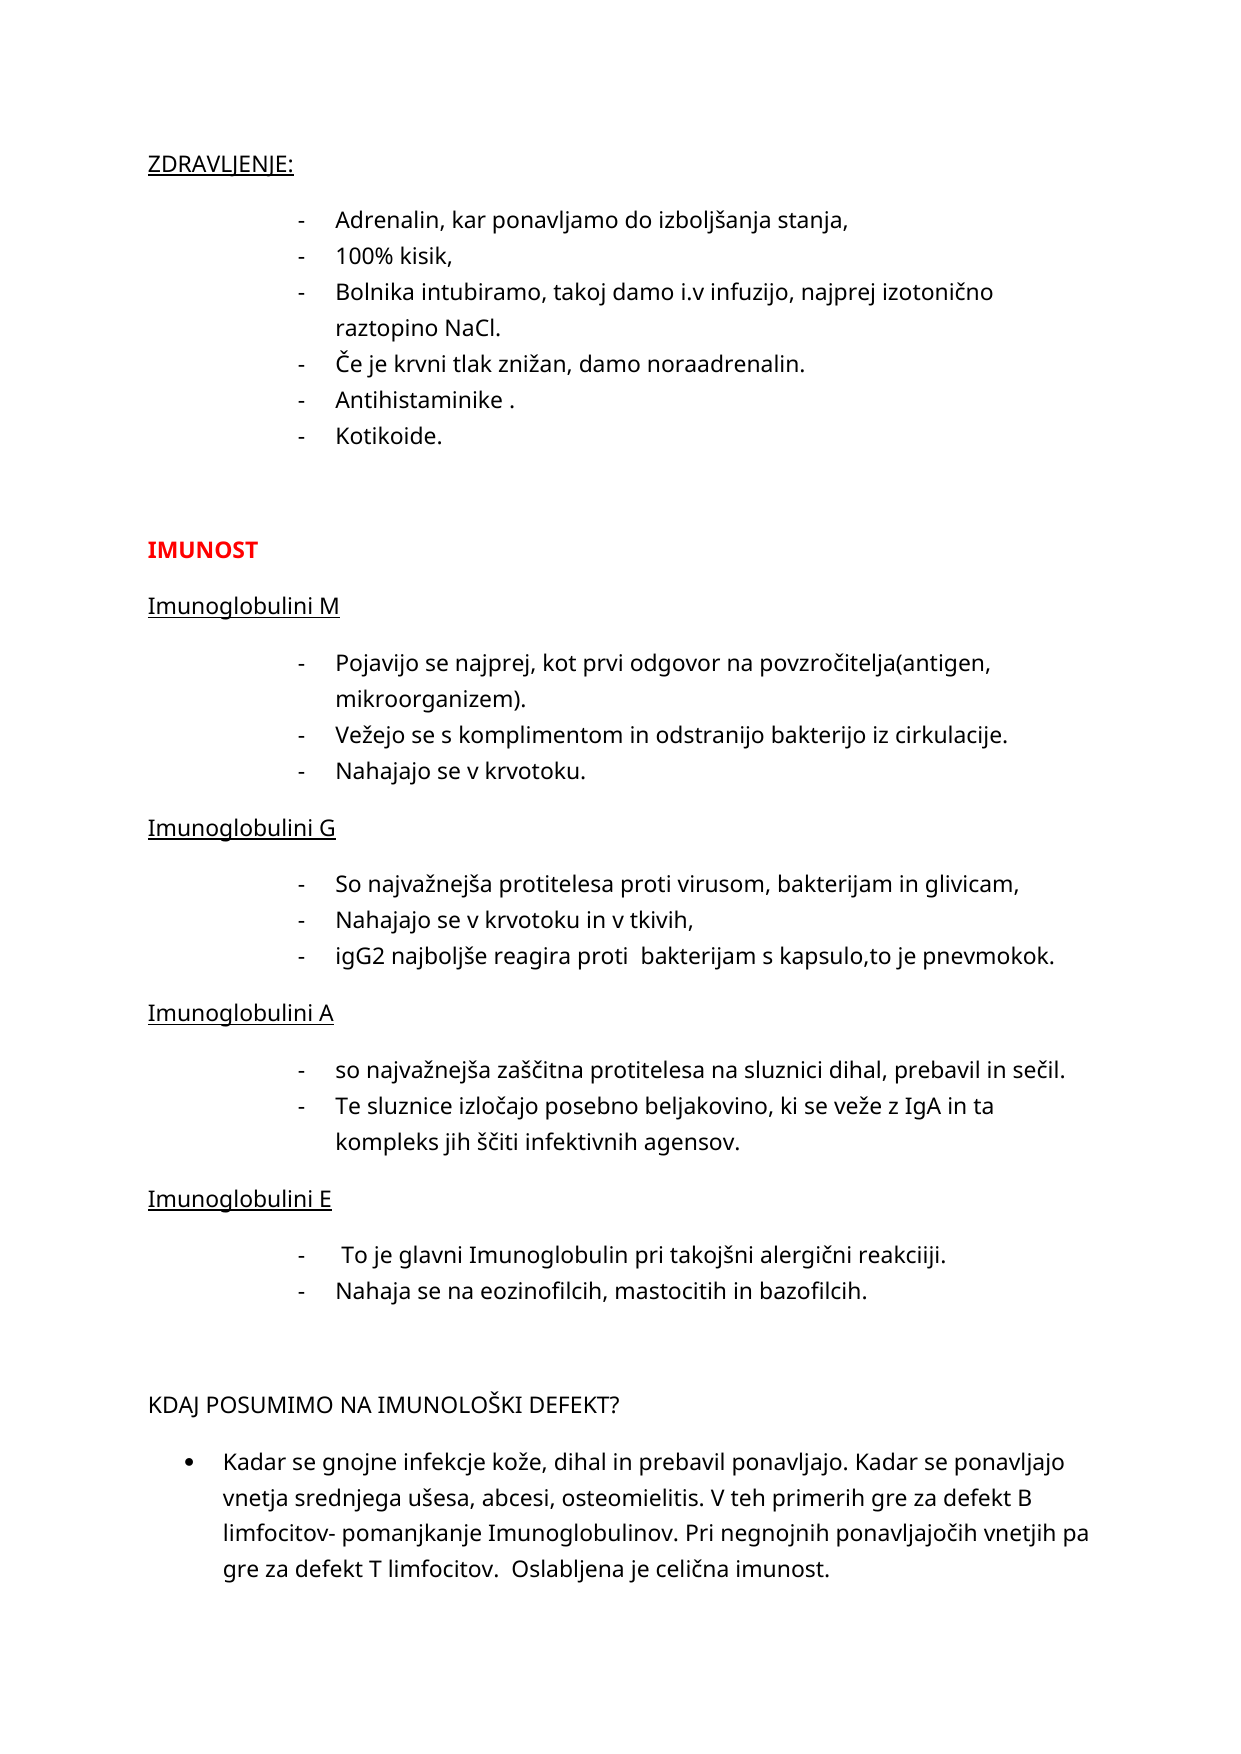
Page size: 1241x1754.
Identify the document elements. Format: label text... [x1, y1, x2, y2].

list so najvažnejša zaščitna protitelesa na sluznici dihal, prebavil in sečil. [298, 1054, 1093, 1085]
text IMUNOST [148, 533, 1093, 565]
list 100% kisik, [298, 240, 1093, 272]
text Imunoglobulini G [148, 812, 1093, 843]
text Imunoglobulini E [148, 1182, 1093, 1214]
list Nahaja se na eozinofilcih, mastocitih in bazofilcih. [298, 1275, 1093, 1306]
list Pojavijo se najprej, kot prvi odgovor na povzročitelja(antigen, mikroorganizem). [298, 647, 1093, 714]
list Če je krvni tlak znižan, damo noraadrenalin. [298, 348, 1093, 379]
list Kotikoide. [298, 420, 1093, 451]
list Nahajajo se v krvotoku. [298, 755, 1093, 786]
text Imunoglobulini A [148, 997, 1093, 1028]
list So najvažnejša protitelesa proti virusom, bakterijam in glivicam, [298, 868, 1093, 900]
list Bolnika intubiramo, takoj damo i.v infuzijo, najprej izotonično raztopino NaCl. [298, 276, 1093, 343]
list Antihistaminike . [298, 384, 1093, 415]
list Adrenalin, kar ponavljamo do izboljšanja stanja, [298, 204, 1093, 236]
text KDAJ POSUMIMO NA IMUNOLOŠKI DEFEKT? [148, 1389, 1093, 1420]
text ZDRAVLJENJE: [148, 148, 1093, 179]
list To je glavni Imunoglobulin pri takojšni alergični reakciiji. [298, 1239, 1093, 1271]
list Kadar se gnojne infekcje kože, dihal in prebavil ponavljajo. Kadar se ponavljajo vnetja srednjega ušesa, abcesi, osteomielitis. V teh primerih gre za defekt B limfocitov- pomanjkanje Imunoglobulinov. Pri negnojnih ponavljajočih vnetjih pa gre za defekt T limfocitov. Oslabljena je celična imunost. [185, 1446, 1093, 1584]
list Nahajajo se v krvotoku in v tkivih, [298, 904, 1093, 936]
list igG2 najboljše reagira proti bakterijam s kapsulo,to je pnevmokok. [298, 940, 1093, 972]
list Vežejo se s komplimentom in odstranijo bakterijo iz cirkulacije. [298, 719, 1093, 750]
list Te sluznice izločajo posebno beljakovino, ki se veže z IgA in ta kompleks jih ščiti infektivnih agensov. [298, 1090, 1093, 1157]
text Imunoglobulini M [148, 590, 1093, 622]
